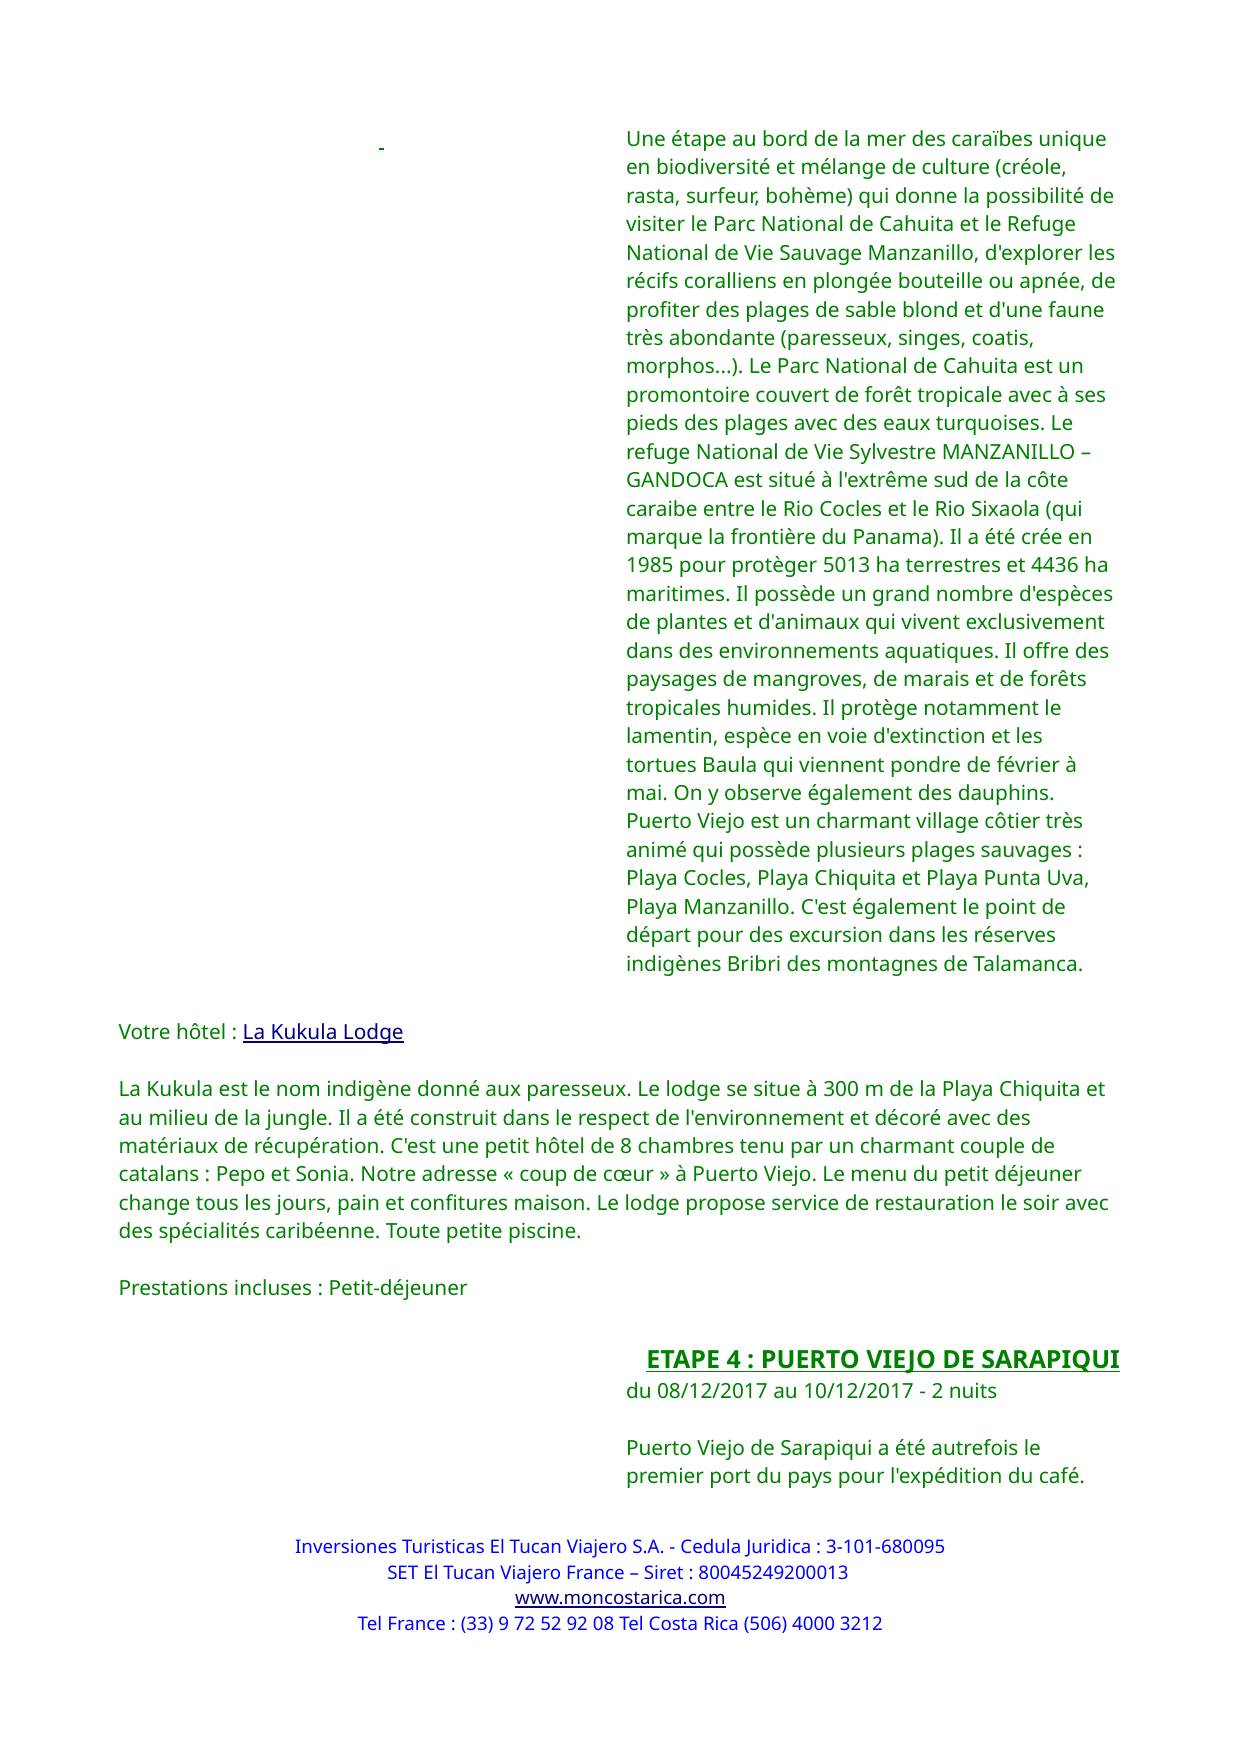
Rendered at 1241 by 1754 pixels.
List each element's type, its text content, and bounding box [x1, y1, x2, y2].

table_header [118, 118, 620, 983]
text La Kukula est le nom indigène donné aux paresseux. Le lodge se situe à 300 m de la Playa Chiquita et au milieu de la jungle. Il a été construit dans le respect de l'environnement et décoré avec des matériaux de récupération. C'est une petit hôtel de 8 chambres tenu par un charmant couple de catalans : Pepo et Sonia. Notre adresse « coup de cœur » à Puerto Viejo. Le menu du petit déjeuner change tous les jours, pain et confitures maison. Le lodge propose service de restauration le soir avec des spécialités caribéenne. Toute petite piscine. [118, 1074, 1122, 1245]
table_header ETAPE 4 : PUERTO VIEJO DE SARAPIQUI du 08/12/2017 au 10/12/2017 - 2 nuits Puerto Viejo de Sarapiqui a été autrefois le premier port du pays pour l'expédition du café. [620, 1336, 1122, 1495]
text Votre hôtel : La Kukula Lodge [118, 1017, 1122, 1045]
text Prestations incluses : Petit-déjeuner [118, 1273, 1122, 1302]
table_header ETAPE 3 : PUERTO VIEJO DE TALAMANCA du 04/12/2017 au 08/12/2017 - 4 nuits Une étape au bord de la mer des caraïbes unique en biodiversité et mélange de culture (créole, rasta, surfeur, bohème) qui donne la possibilité de visiter le Parc National de Cahuita et le Refuge National de Vie Sauvage Manzanillo, d'explorer les récifs coralliens en plongée bouteille ou apnée, de profiter des plages de sable blond et d'une faune très abondante (paresseux, singes, coatis, morphos...). Le Parc National de Cahuita est un promontoire couvert de forêt tropicale avec à ses pieds des plages avec des eaux turquoises. Le refuge National de Vie Sylvestre MANZANILLO – GANDOCA est situé à l'extrême sud de la côte caraibe entre le Rio Cocles et le Rio Sixaola (qui marque la frontière du Panama). Il a été crée en 1985 pour protèger 5013 ha terrestres et 4436 ha maritimes. Il possède un grand nombre d'espèces de plantes et d'animaux qui vivent exclusivement dans des environnements aquatiques. Il offre des paysages de mangroves, de marais et de forêts tropicales humides. Il protège notamment le lamentin, espèce en voie d'extinction et les tortues Baula qui viennent pondre de février à mai. On y observe également des dauphins. Puerto Viejo est un charmant village côtier très animé qui possède plusieurs plages sauvages : Playa Cocles, Playa Chiquita et Playa Punta Uva, Playa Manzanillo. C'est également le point de départ pour des excursion dans les réserves indigènes Bribri des montagnes de Talamanca. [620, 118, 1122, 983]
table_header [118, 1336, 620, 1495]
